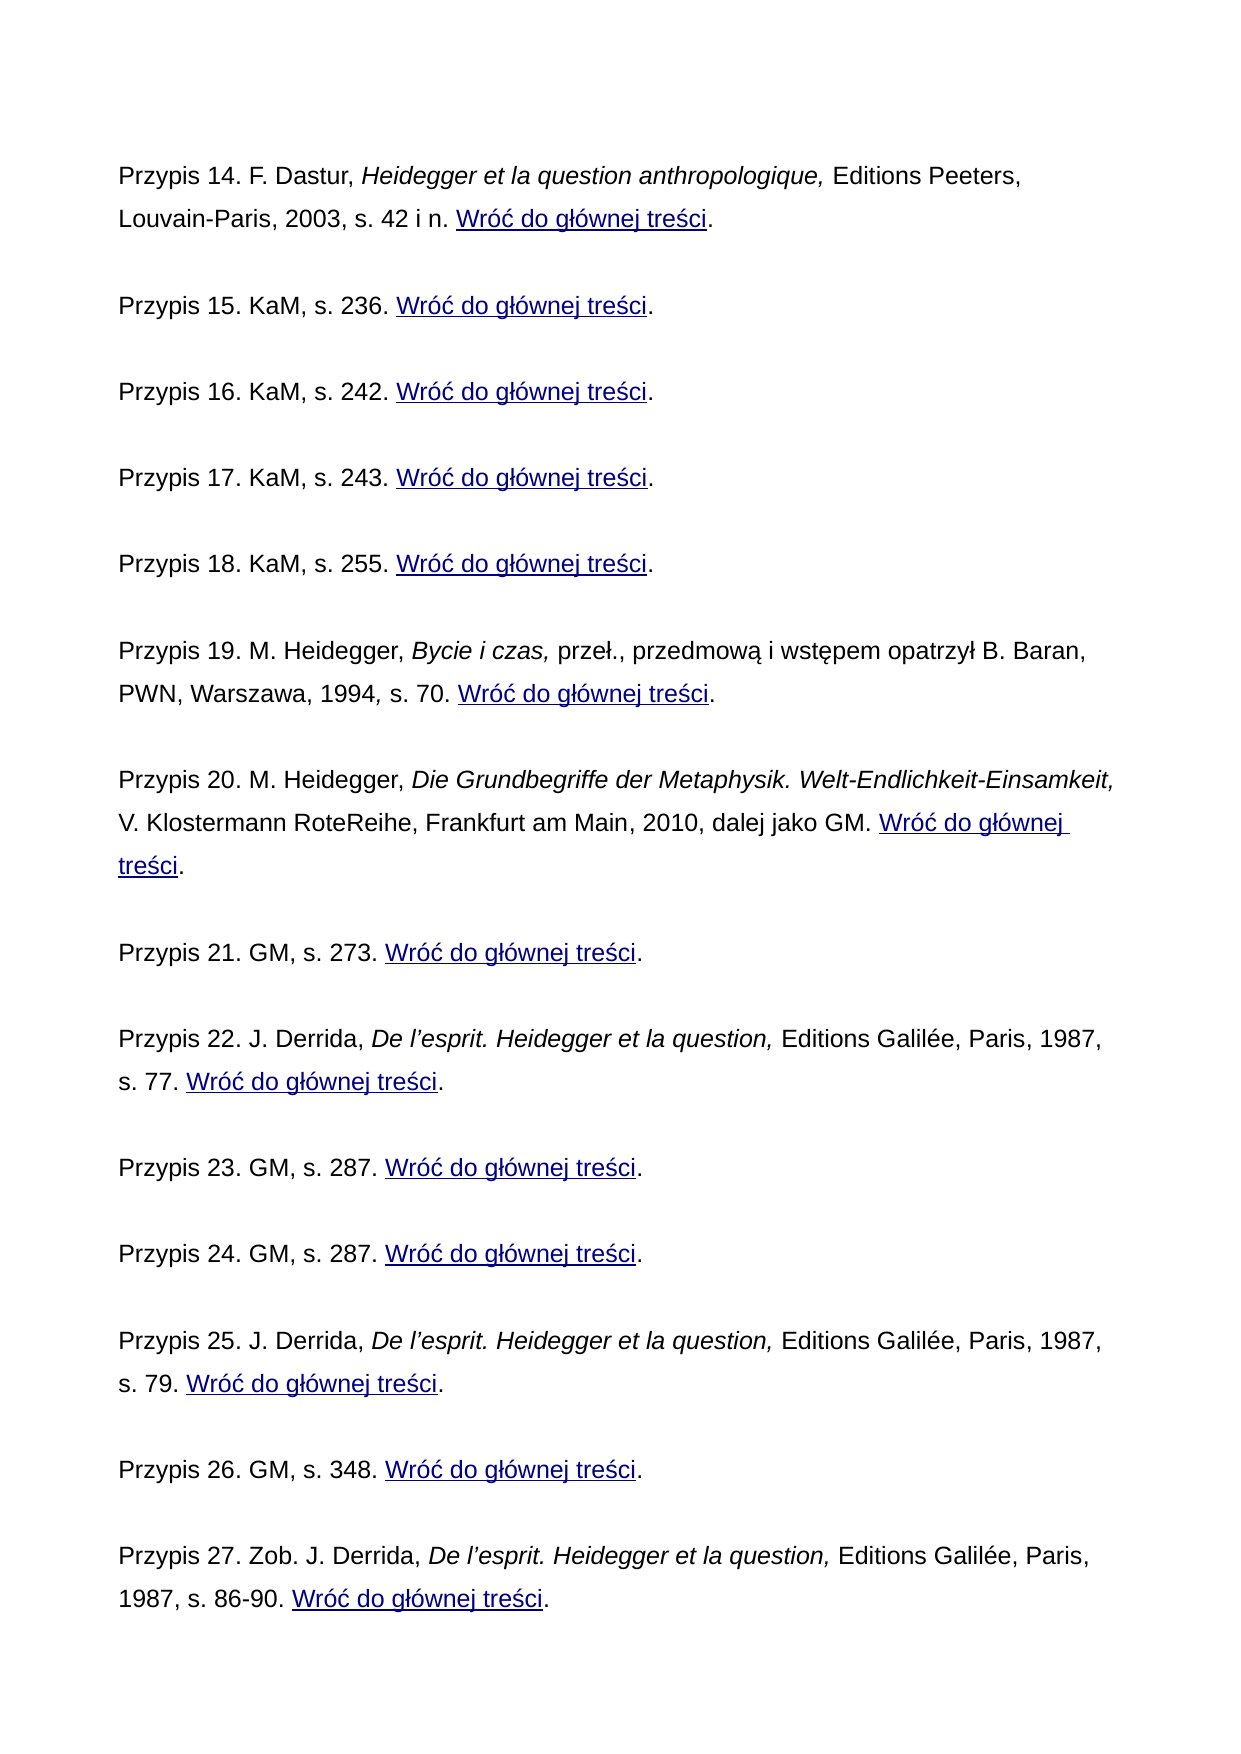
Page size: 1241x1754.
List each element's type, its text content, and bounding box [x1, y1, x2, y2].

text Przypis 15. KaM, s. 236. Wróć do głównej treści. [118, 291, 1122, 319]
text Przypis 27. Zob. J. Derrida, De l’esprit. Heidegger et la question, Editions Galilée, Paris, 1987, s. 86-90. Wróć do głównej treści. [118, 1541, 1122, 1613]
text Przypis 23. GM, s. 287. Wróć do głównej treści. [118, 1153, 1122, 1182]
text Przypis 21. GM, s. 273. Wróć do głównej treści. [118, 937, 1122, 966]
text Przypis 26. GM, s. 348. Wróć do głównej treści. [118, 1455, 1122, 1484]
text Przypis 16. KaM, s. 242. Wróć do głównej treści. [118, 377, 1122, 406]
text Przypis 24. GM, s. 287. Wróć do głównej treści. [118, 1239, 1122, 1268]
text Przypis 19. M. Heidegger, Bycie i czas, przeł., przedmową i wstępem opatrzył B. Baran, PWN, Warszawa, 1994, s. 70. Wróć do głównej treści. [118, 636, 1122, 707]
text Przypis 22. J. Derrida, De l’esprit. Heidegger et la question, Editions Galilée, Paris, 1987, s. 77. Wróć do głównej treści. [118, 1024, 1122, 1096]
text Przypis 20. M. Heidegger, Die Grundbegriffe der Metaphysik. Welt-Endlichkeit-Einsamkeit, V. Klostermann RoteReihe, Frankfurt am Main, 2010, dalej jako GM. Wróć do głównej treści. [118, 765, 1122, 880]
text Przypis 14. F. Dastur, Heidegger et la question anthropologique, Editions Peeters, Louvain-Paris, 2003, s. 42 i n. Wróć do głównej treści. [118, 161, 1122, 233]
text Przypis 17. KaM, s. 243. Wróć do głównej treści. [118, 463, 1122, 492]
text Przypis 25. J. Derrida, De l’esprit. Heidegger et la question, Editions Galilée, Paris, 1987, s. 79. Wróć do głównej treści. [118, 1326, 1122, 1397]
text Przypis 18. KaM, s. 255. Wróć do głównej treści. [118, 549, 1122, 578]
